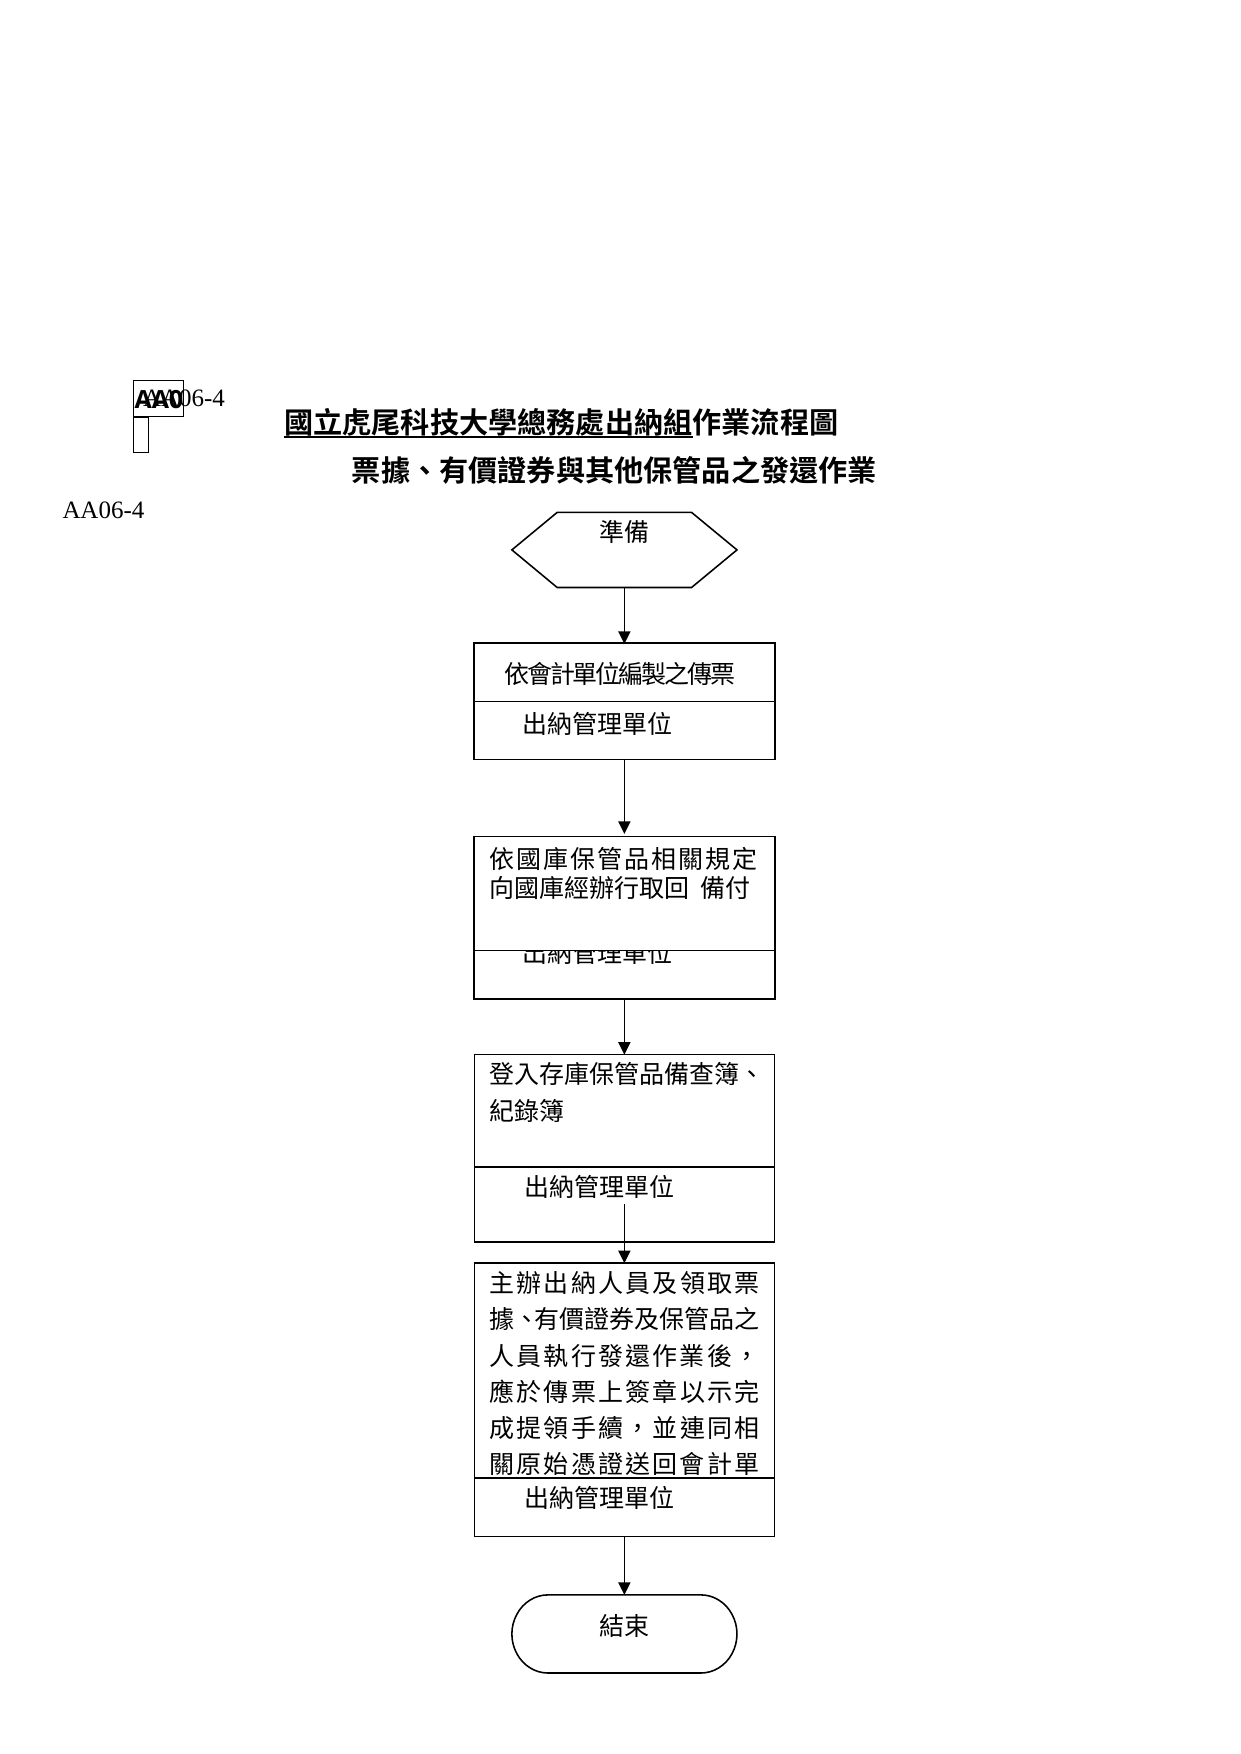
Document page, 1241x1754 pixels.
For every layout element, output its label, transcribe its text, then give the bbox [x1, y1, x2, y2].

text 國立虎尾科技大學總務處出納組作業流程圖 [814, 412, 833, 432]
text 票據、有價證券與其他保管品之發還作業 [118, 458, 1122, 487]
text 依會計單位編製之傳票 [489, 661, 759, 690]
text 依國庫保管品相關規定，向國庫經辦行取回 備付 [489, 845, 759, 903]
text 國立虎尾科技大學總務處出納組作業流程圖 [621, 410, 646, 436]
text 出納管理單位 [489, 951, 759, 968]
text 國立虎尾科技大學總務處出納組作業流程圖 [347, 410, 405, 436]
text 出納管理單位 [489, 710, 759, 739]
text 國立虎尾科技大學總務處出納組作業流程圖 [425, 410, 448, 436]
text AA06-4 [96, 384, 272, 412]
text 國立虎尾科技大學總務處出納組作業流程圖 [311, 410, 353, 436]
text AA06 [134, 412, 183, 416]
text AA06 [149, 412, 197, 421]
text 國立虎尾科技大學總務處出納組作業流程圖 [149, 410, 1122, 439]
text AA06-4 [15, 497, 191, 524]
text 國立虎尾科技大學總務處出納組作業流程圖 [451, 410, 588, 436]
text 國立虎尾科技大學總務處出納組作業流程圖 [579, 410, 628, 436]
